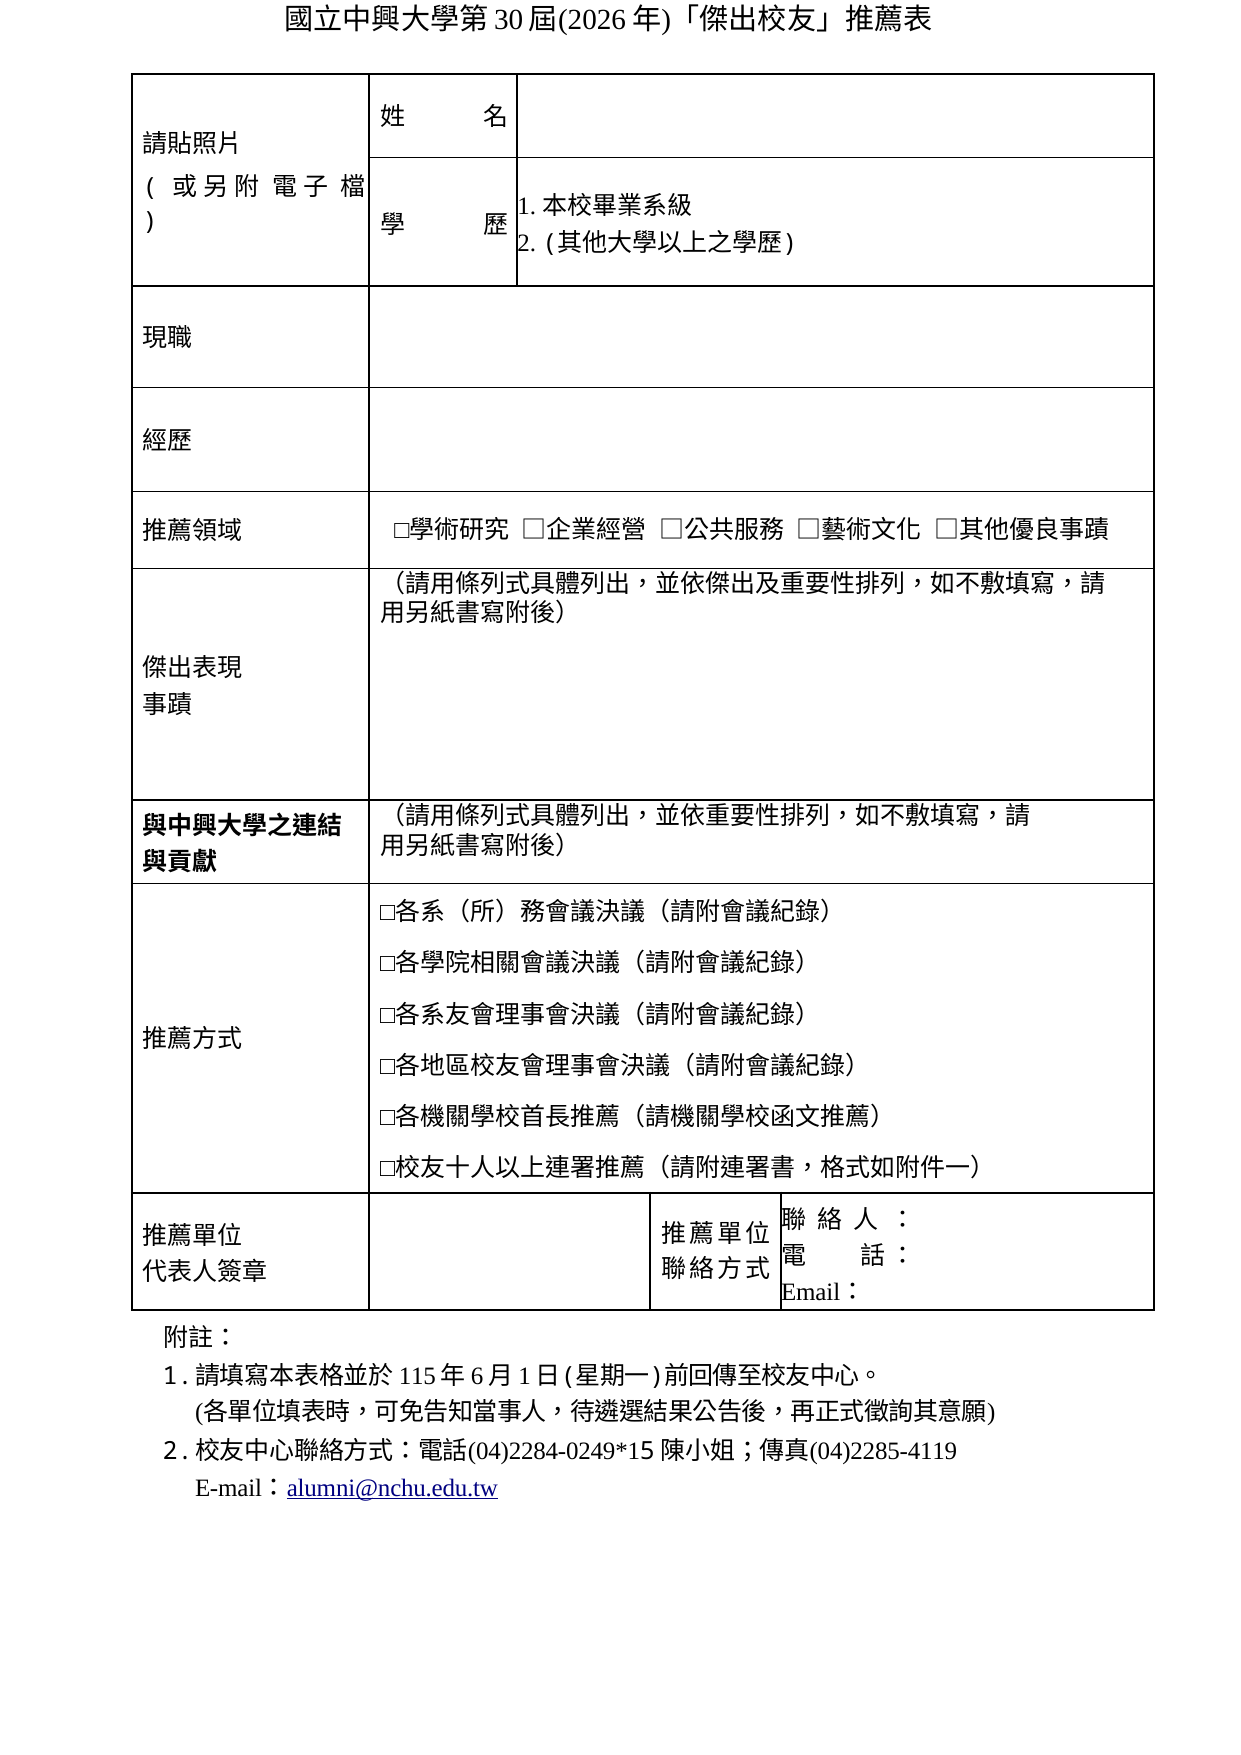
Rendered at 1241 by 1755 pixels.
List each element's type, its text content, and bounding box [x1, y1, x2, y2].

table_cell 經歷 [133, 388, 368, 491]
table_cell □各系（所）務會議決議（請附會議紀錄） □各學院相關會議決議（請附會議紀錄） □各系友會理事會決議（請附會議紀錄） □各地區校友會理事會決議（請附會議紀錄） □各機關學校首長推薦（請機關學校函文推薦） □校友十人以上連署推薦（請附連署書，格式如附件一） [370, 884, 1153, 1192]
table_cell □學術研究 □企業經營 □公共服務 □藝術文化 □其他優良事蹟 [370, 492, 1153, 567]
table_cell [370, 388, 1153, 491]
table_header [518, 75, 1153, 157]
list 校友中心聯絡方式：電話(04)2284-0249*15 陳小姐；傳真(04)2285-4119 E-mail：alumni@nchu.edu.tw [162, 1431, 1049, 1503]
text 附註： [163, 1323, 1167, 1352]
table_cell 學 歷 [370, 158, 516, 285]
table_cell 現職 [133, 287, 368, 387]
table_header 姓 名 [370, 75, 516, 157]
table_cell 推薦單位 聯絡方式 [651, 1194, 780, 1309]
table_cell [370, 1194, 649, 1309]
table_cell （請用條列式具體列出，並依傑出及重要性排列，如不敷填寫，請 用另紙書寫附後） [370, 569, 1153, 799]
table_cell 推薦方式 [133, 884, 368, 1192]
table_cell （請用條列式具體列出，並依重要性排列，如不敷填寫，請 用另紙書寫附後） [370, 801, 1153, 883]
table_cell 推薦單位 代表人簽章 [133, 1194, 368, 1309]
table_cell 與中興大學之連結與貢獻 [133, 801, 368, 883]
subtitle 國立中興大學第30屆(2026年)「傑出校友」推薦表 [284, 0, 1167, 37]
table_cell 推薦領域 [133, 492, 368, 567]
table_cell [370, 287, 1153, 387]
table_cell 1. 本校畢業系級 2. (其他大學以上之學歷) [518, 158, 1153, 285]
list 請填寫本表格並於115年6月1日(星期一)前回傳至校友中心。 (各單位填表時，可免告知當事人，待遴選結果公告後，再正式徵詢其意願) [162, 1355, 1049, 1428]
table_header 請貼照片 ( 或另附 電子 檔 ) [133, 75, 368, 285]
table_cell 聯絡人： 電話： Email： [782, 1194, 1153, 1309]
table_cell 傑出表現 事蹟 [133, 569, 368, 799]
